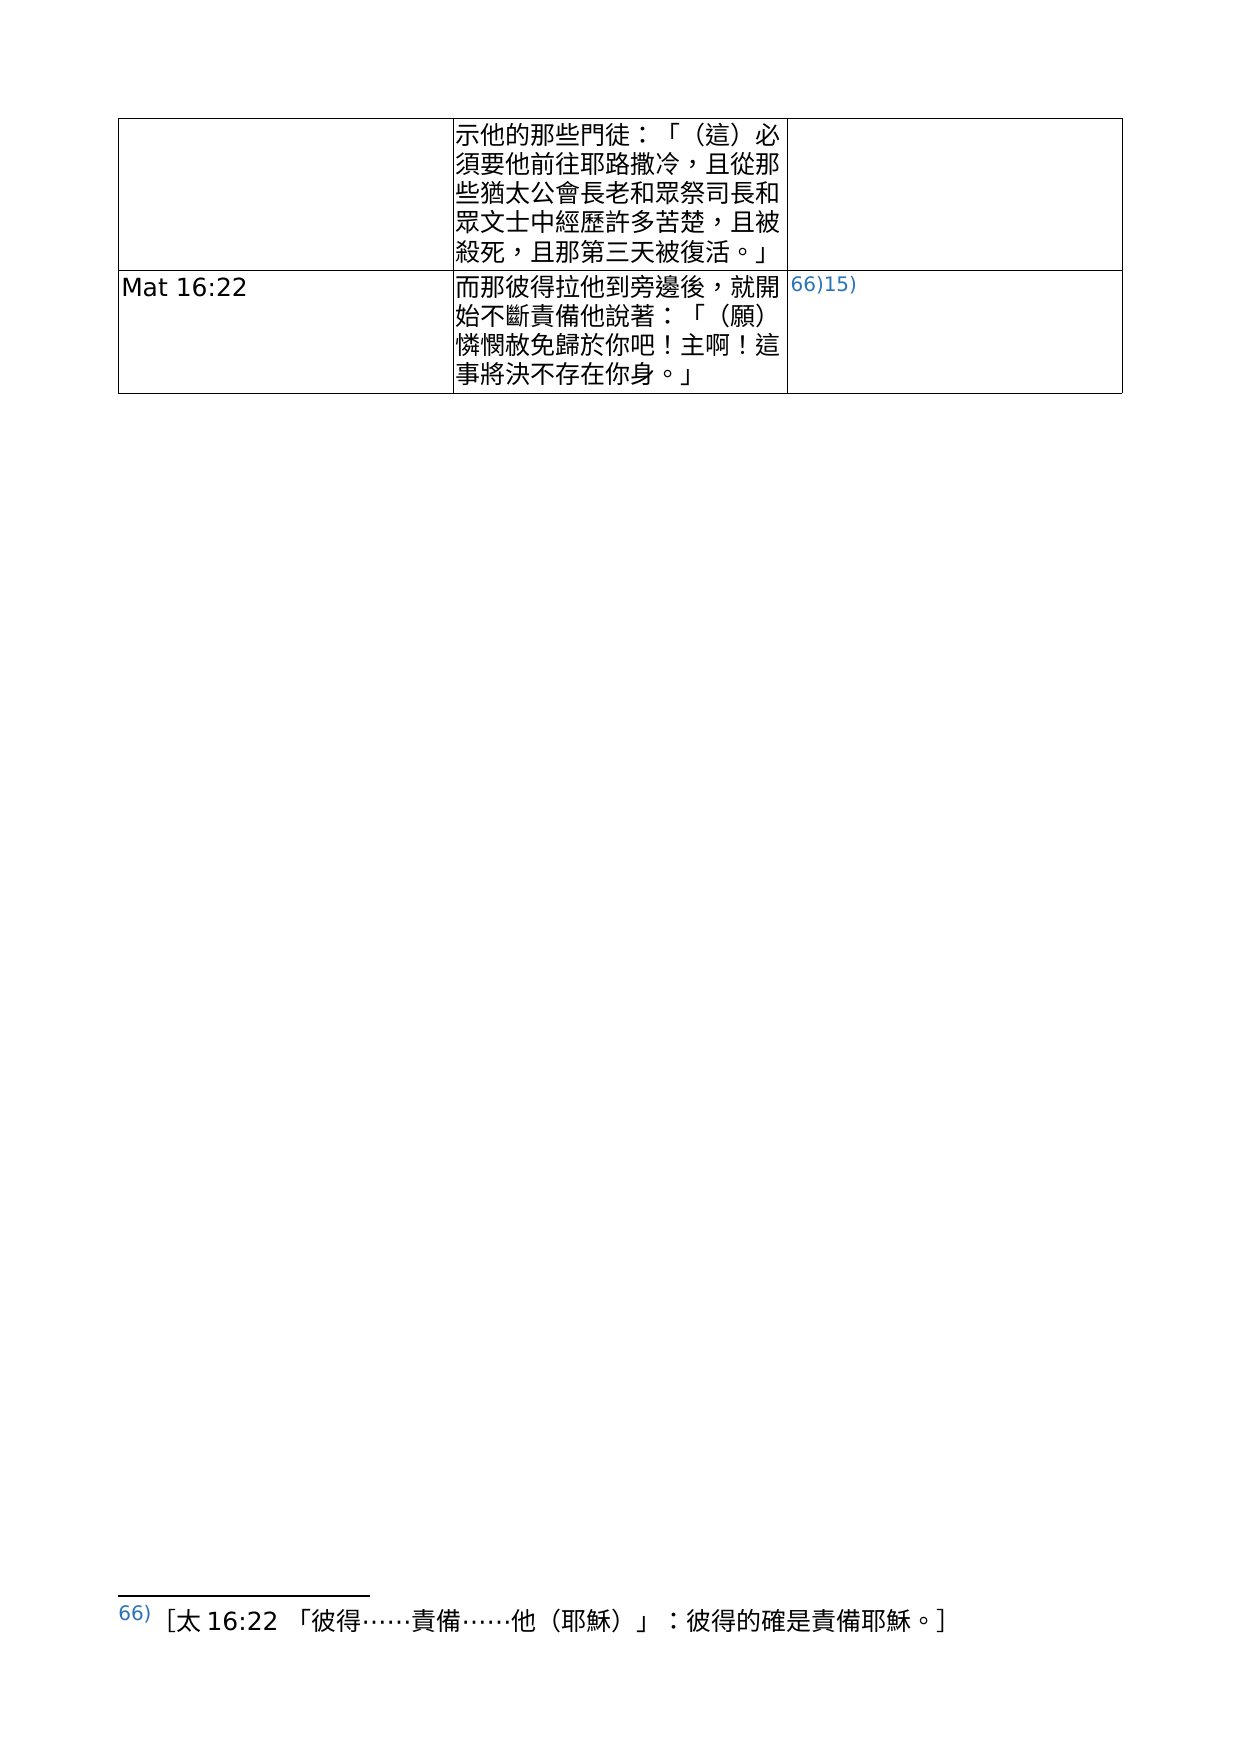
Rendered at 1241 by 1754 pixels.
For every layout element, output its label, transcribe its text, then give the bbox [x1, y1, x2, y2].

table_cell [119, 119, 453, 270]
table_cell 而那彼得拉他到旁邊後，就開始不斷責備他說著：「（願）憐憫赦免歸於你吧！主啊！這事將決不存在你身。」 [454, 271, 787, 392]
table_cell 示他的那些門徒：「（這）必須要他前往耶路撒冷，且從那些猶太公會長老和眾祭司長和眾文士中經歷許多苦楚，且被殺死，且那第三天被復活。」 [454, 119, 787, 270]
table_cell [788, 119, 1122, 270]
table_cell 15) [788, 271, 1122, 392]
table_cell Mat 16:22 [119, 271, 453, 392]
